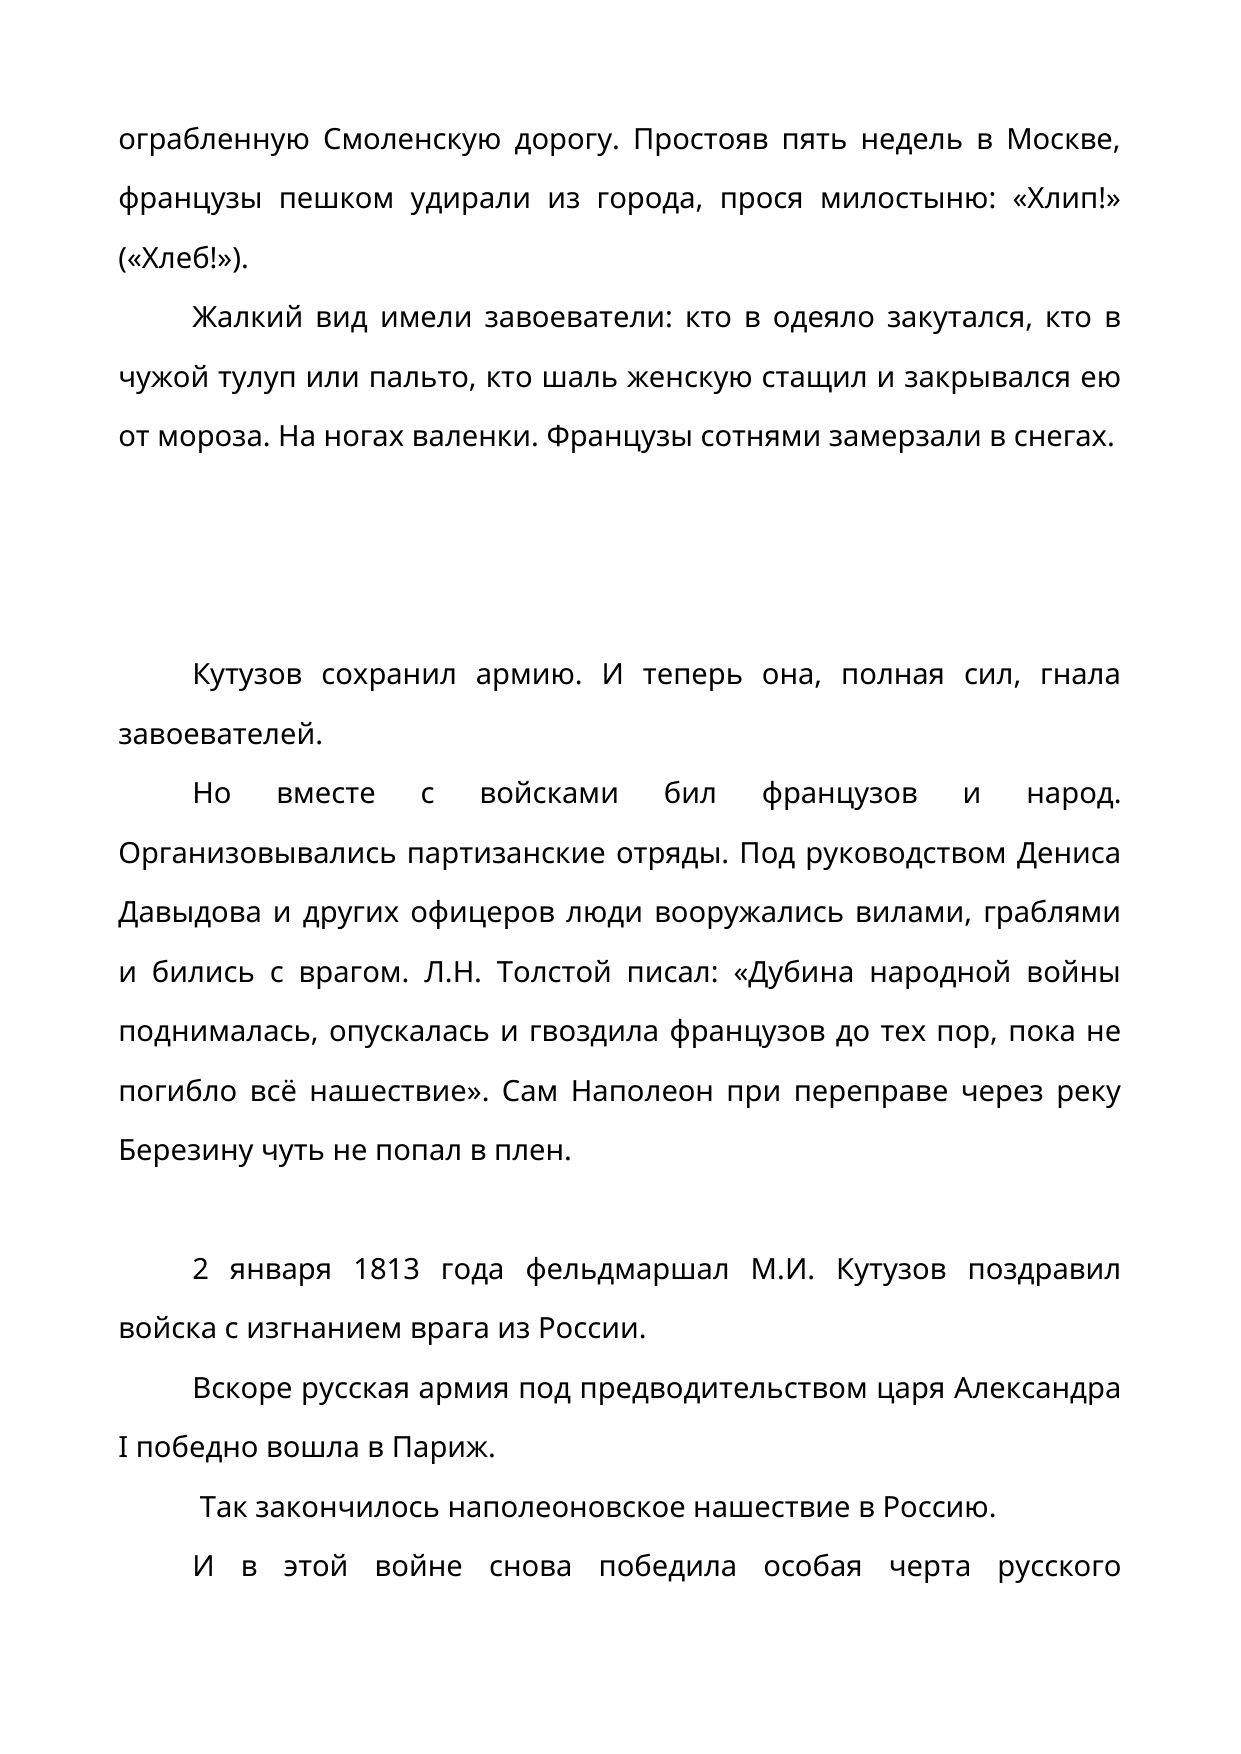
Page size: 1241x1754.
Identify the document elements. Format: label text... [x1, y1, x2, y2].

text Кутузов сохранил армию. И теперь она, полная сил, гнала завоевателей. [118, 653, 1122, 753]
text Вскоре русская армия под предводительством царя Александра I победно вошла в Париж. [118, 1367, 1122, 1466]
text Жалкий вид имели завоеватели: кто в одеяло закутался, кто в чужой тулуп или пальто, кто шаль женскую стащил и закрывался ею от мороза. На ногах валенки. Французы сотнями замерзали в снегах. [118, 297, 1122, 455]
text Но вместе с войсками бил французов и народ. Организовывались партизанские отряды. Под руководством Дениса Давыдова и других офицеров люди вооружались вилами, граблями и бились с врагом. Л.Н. Толстой писал: «Дубина народной войны поднималась, опускалась и гвоздила французов до тех пор, пока не погибло всё нашествие». Сам Наполеон при переправе через реку Березину чуть не попал в плен. [118, 772, 1122, 1169]
text И в этой войне снова победила особая черта русского [118, 1546, 1122, 1585]
text 2 января 1813 года фельдмаршал М.И. Кутузов поздравил войска с изгнанием врага из России. [118, 1248, 1122, 1347]
text ограбленную Смоленскую дорогу. Простояв пять недель в Москве, французы пешком удирали из города, прося милостыню: «Хлип!» («Хлеб!»). [118, 118, 1122, 277]
text Так закончилось наполеоновское нашествие в Россию. [118, 1486, 1122, 1526]
